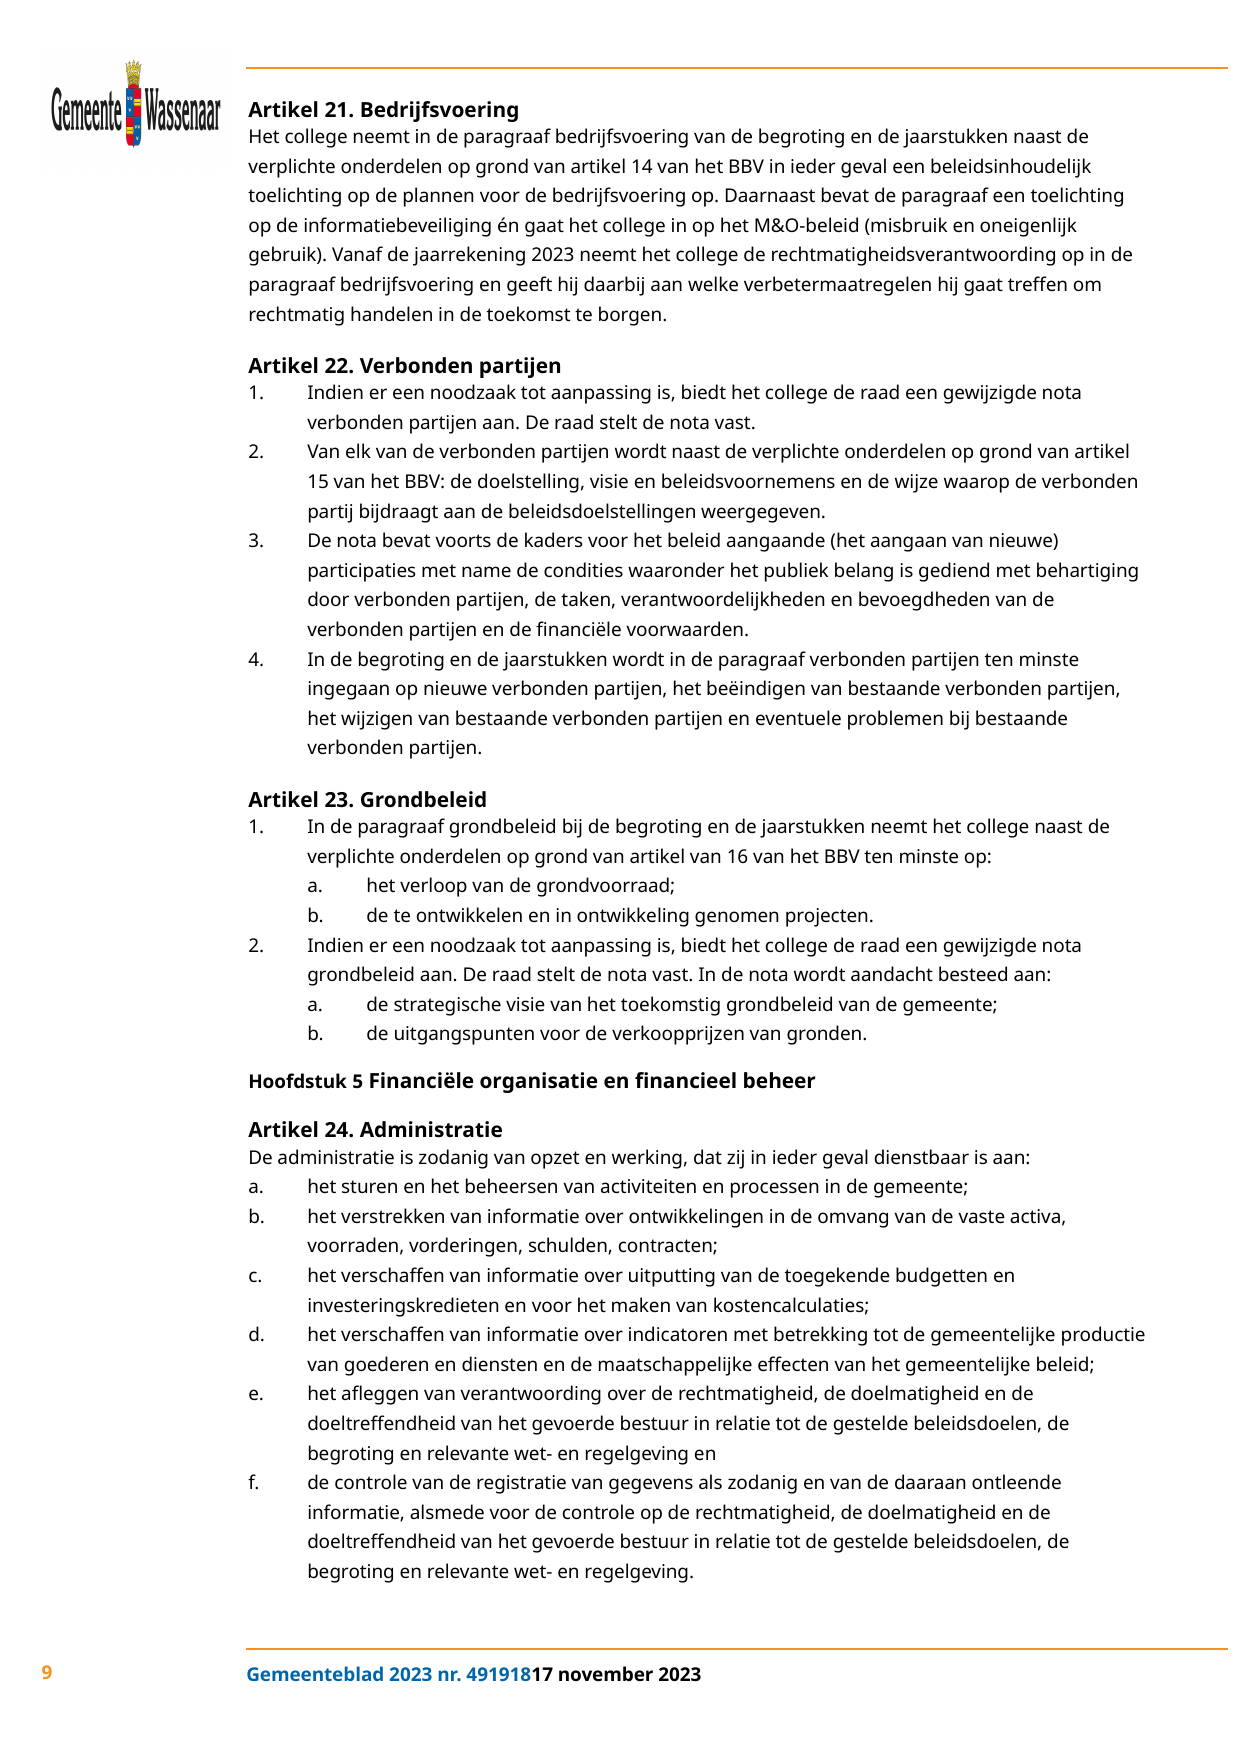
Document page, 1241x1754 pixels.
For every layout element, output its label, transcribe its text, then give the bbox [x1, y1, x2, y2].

list het verloop van de grondvoorraad; [307, 873, 1152, 898]
list De nota bevat voorts de kaders voor het beleid aangaande (het aangaan van nieuwe) participaties met name de condities waaronder het publiek belang is gediend met behartiging door verbonden partijen, de taken, verantwoordelijkheden en bevoegdheden van de verbonden partijen en de financiële voorwaarden. [248, 527, 1152, 642]
picture [41, 47, 231, 172]
text De administratie is zodanig van opzet en werking, dat zij in ieder geval dienstbaar is aan: [248, 1144, 1152, 1169]
list het verschaffen van informatie over indicatoren met betrekking tot de gemeentelijke productie van goederen en diensten en de maatschappelijke effecten van het gemeentelijke beleid; [248, 1321, 1152, 1377]
list Indien er een noodzaak tot aanpassing is, biedt het college de raad een gewijzigde nota verbonden partijen aan. De raad stelt de nota vast. [248, 379, 1152, 435]
list de uitgangspunten voor de verkoopprijzen van gronden. [307, 1021, 1152, 1046]
list het verstrekken van informatie over ontwikkelingen in de omvang van de vaste activa, voorraden, vorderingen, schulden, contracten; [248, 1203, 1152, 1258]
list Indien er een noodzaak tot aanpassing is, biedt het college de raad een gewijzigde nota grondbeleid aan. De raad stelt de nota vast. In de nota wordt aandacht besteed aan: [248, 932, 1152, 987]
list de strategische visie van het toekomstig grondbeleid van de gemeente; [307, 991, 1152, 1017]
list de te ontwikkelen en in ontwikkeling genomen projecten. [307, 902, 1152, 928]
text Artikel 21. Bedrijfsvoering [248, 95, 1152, 123]
text Hoofdstuk 5 Financiële organisatie en financieel beheer [248, 1066, 1152, 1094]
list In de begroting en de jaarstukken wordt in de paragraaf verbonden partijen ten minste ingegaan op nieuwe verbonden partijen, het beëindigen van bestaande verbonden partijen, het wijzigen van bestaande verbonden partijen en eventuele problemen bij bestaande verbonden partijen. [248, 646, 1152, 760]
list het sturen en het beheersen van activiteiten en processen in de gemeente; [248, 1173, 1152, 1199]
list In de paragraaf grondbeleid bij de begroting en de jaarstukken neemt het college naast de verplichte onderdelen op grond van artikel van 16 van het BBV ten minste op: [248, 813, 1152, 869]
text Het college neemt in de paragraaf bedrijfsvoering van de begroting en de jaarstukken naast de verplichte onderdelen op grond van artikel 14 van het BBV in ieder geval een beleidsinhoudelijk toelichting op de plannen voor de bedrijfsvoering op. Daarnaast bevat de paragraaf een toelichting op de informatiebeveiliging én gaat het college in op het M&O-beleid (misbruik en oneigenlijk gebruik). Vanaf de jaarrekening 2023 neemt het college de rechtmatigheidsverantwoording op in de paragraaf bedrijfsvoering en geeft hij daarbij aan welke verbetermaatregelen hij gaat treffen om rechtmatig handelen in de toekomst te borgen. [248, 123, 1152, 326]
list Van elk van de verbonden partijen wordt naast de verplichte onderdelen op grond van artikel 15 van het BBV: de doelstelling, visie en beleidsvoornemens en de wijze waarop de verbonden partij bijdraagt aan de beleidsdoelstellingen weergegeven. [248, 439, 1152, 524]
text Artikel 24. Administratie [248, 1115, 1152, 1144]
list het afleggen van verantwoording over de rechtmatigheid, de doelmatigheid en de doeltreffendheid van het gevoerde bestuur in relatie tot de gestelde beleidsdoelen, de begroting en relevante wet- en regelgeving en [248, 1381, 1152, 1465]
text Artikel 22. Verbonden partijen [248, 351, 1152, 379]
text Artikel 23. Grondbeleid [248, 785, 1152, 813]
list het verschaffen van informatie over uitputting van de toegekende budgetten en investeringskredieten en voor het maken van kostencalculaties; [248, 1262, 1152, 1317]
list de controle van de registratie van gegevens als zodanig en van de daaraan ontleende informatie, alsmede voor de controle op de rechtmatigheid, de doelmatigheid en de doeltreffendheid van het gevoerde bestuur in relatie tot de gestelde beleidsdoelen, de begroting en relevante wet- en regelgeving. [248, 1469, 1152, 1584]
